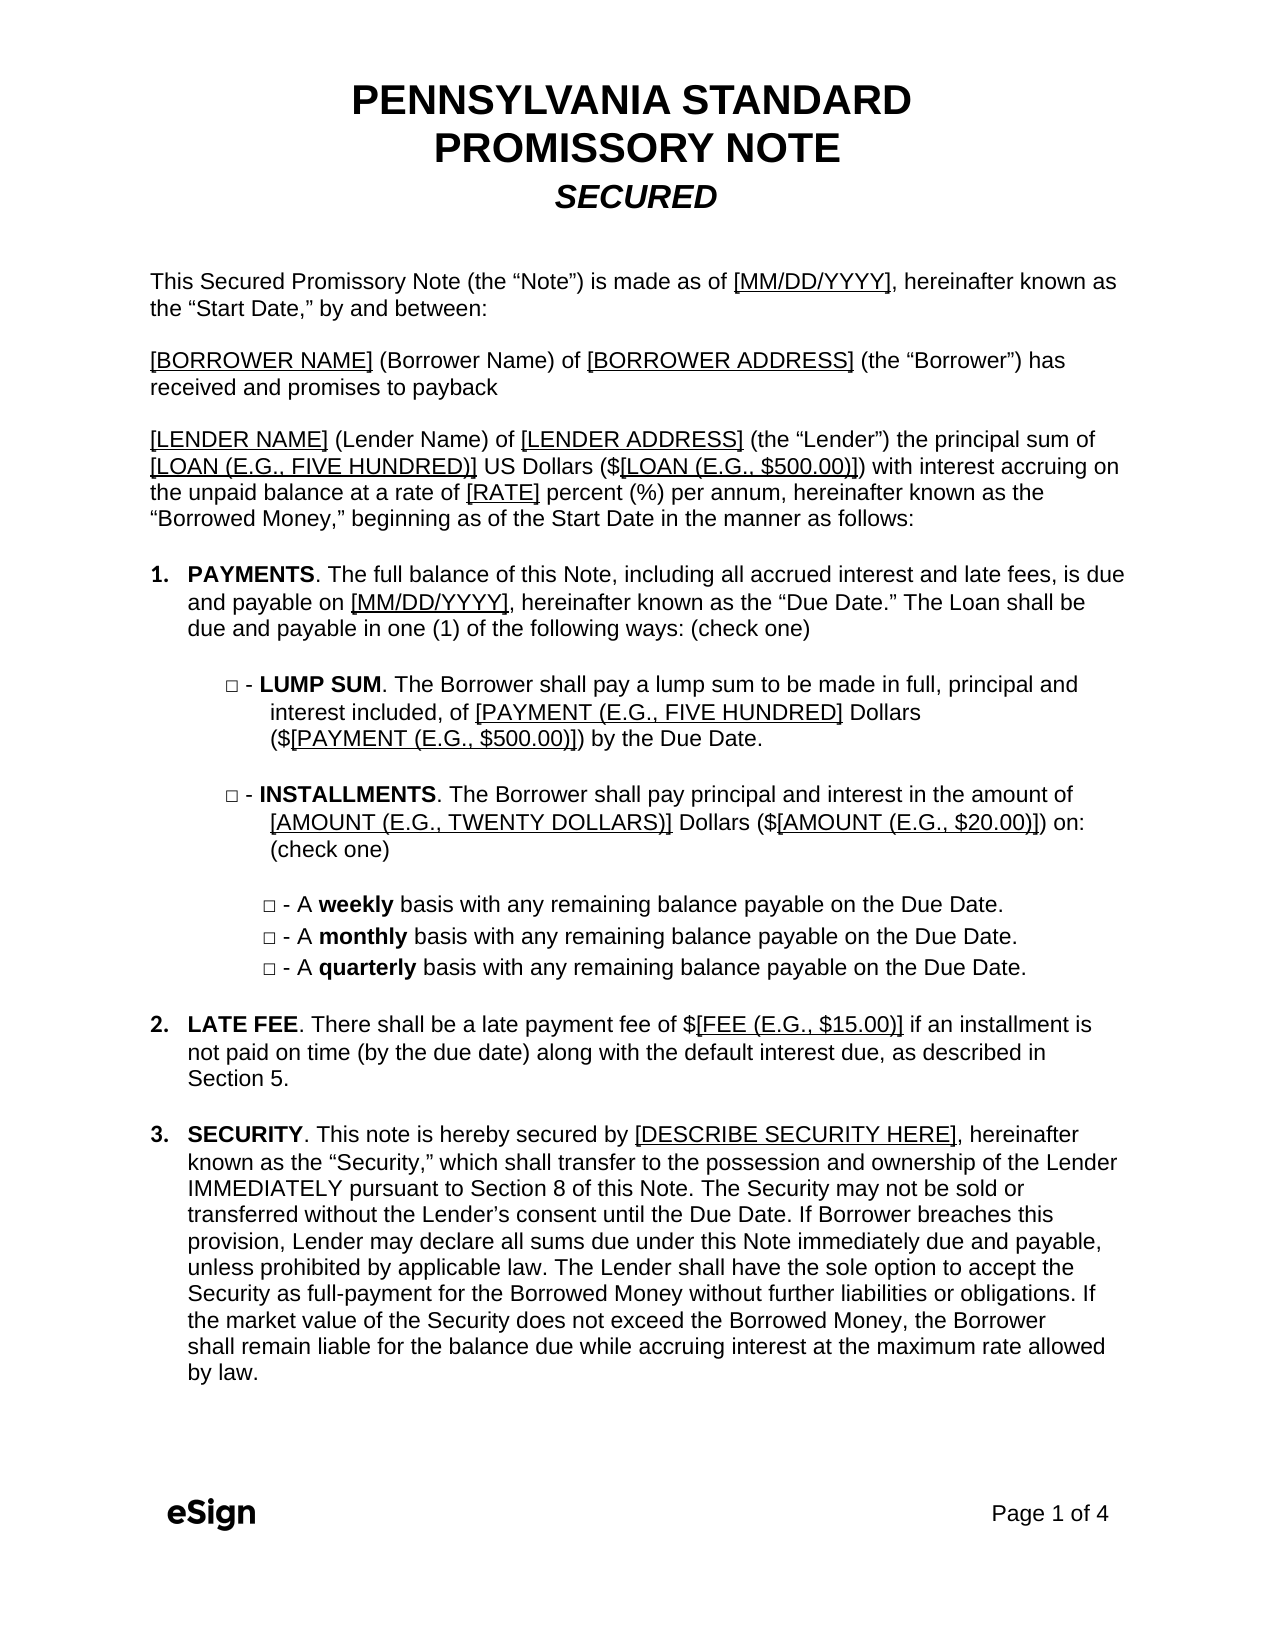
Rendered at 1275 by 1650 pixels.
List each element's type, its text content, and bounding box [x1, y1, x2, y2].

text ☐ - A quarterly basis with any remaining balance payable on the Due Date. [225, 951, 1125, 982]
text ☐ - LUMP SUM. The Borrower shall pay a lump sum to be made in full, principal and [225, 668, 1125, 699]
text [BORROWER NAME] (Borrower Name) of [BORROWER ADDRESS] (the “Borrower”) has received and promises to payback [150, 347, 1125, 400]
list PAYMENTS. The full balance of this Note, including all accrued interest and late fees, is due and payable on [MM/DD/YYYY], hereinafter known as the “Due Date.” The Loan shall be due and payable in one (1) of the following ways: (check one) [150, 558, 1125, 641]
text interest included, of [PAYMENT (E.G., FIVE HUNDRED] Dollars [270, 699, 1125, 725]
text [AMOUNT (E.G., TWENTY DOLLARS)] Dollars ($[AMOUNT (E.G., $20.00)]) on: (check one) [270, 809, 1125, 862]
subtitle PENNSYLVANIA STANDARD [150, 75, 1125, 123]
text ☐ - A weekly basis with any remaining balance payable on the Due Date. [225, 888, 1125, 919]
text ☐ - A monthly basis with any remaining balance payable on the Due Date. [225, 919, 1125, 951]
text This Secured Promissory Note (the “Note”) is made as of [MM/DD/YYYY], hereinafter known as the “Start Date,” by and between: [150, 268, 1125, 321]
subtitle SECURED [150, 177, 1125, 216]
list LATE FEE. There shall be a late payment fee of $[FEE (E.G., $15.00)] if an installment is not paid on time (by the due date) along with the default interest due, as described in Section 5. [150, 1008, 1125, 1092]
text ($[PAYMENT (E.G., $500.00)]) by the Due Date. [270, 725, 1125, 752]
text [LENDER NAME] (Lender Name) of [LENDER ADDRESS] (the “Lender”) the principal sum of [LOAN (E.G., FIVE HUNDRED)] US Dollars ($[LOAN (E.G., $500.00)]) with interest accruing on the unpaid balance at a rate of [RATE] percent (%) per annum, hereinafter known as the “Borrowed Money,” beginning as of the Start Date in the manner as follows: [150, 426, 1125, 532]
list SECURITY. This note is hereby secured by [DESCRIBE SECURITY HERE], hereinafter known as the “Security,” which shall transfer to the possession and ownership of the Lender IMMEDIATELY pursuant to Section 8 of this Note. The Security may not be sold or transferred without the Lender’s consent until the Due Date. If Borrower breaches this provision, Lender may declare all sums due under this Note immediately due and payable, unless prohibited by applicable law. The Lender shall have the sole option to accept the Security as full-payment for the Borrowed Money without further liabilities or obligations. If the market value of the Security does not exceed the Borrowed Money, the Borrower shall remain liable for the balance due while accruing interest at the maximum rate allowed by law. [150, 1118, 1125, 1386]
subtitle PROMISSORY NOTE [150, 123, 1125, 171]
text ☐ - INSTALLMENTS. The Borrower shall pay principal and interest in the amount of [225, 778, 1125, 809]
